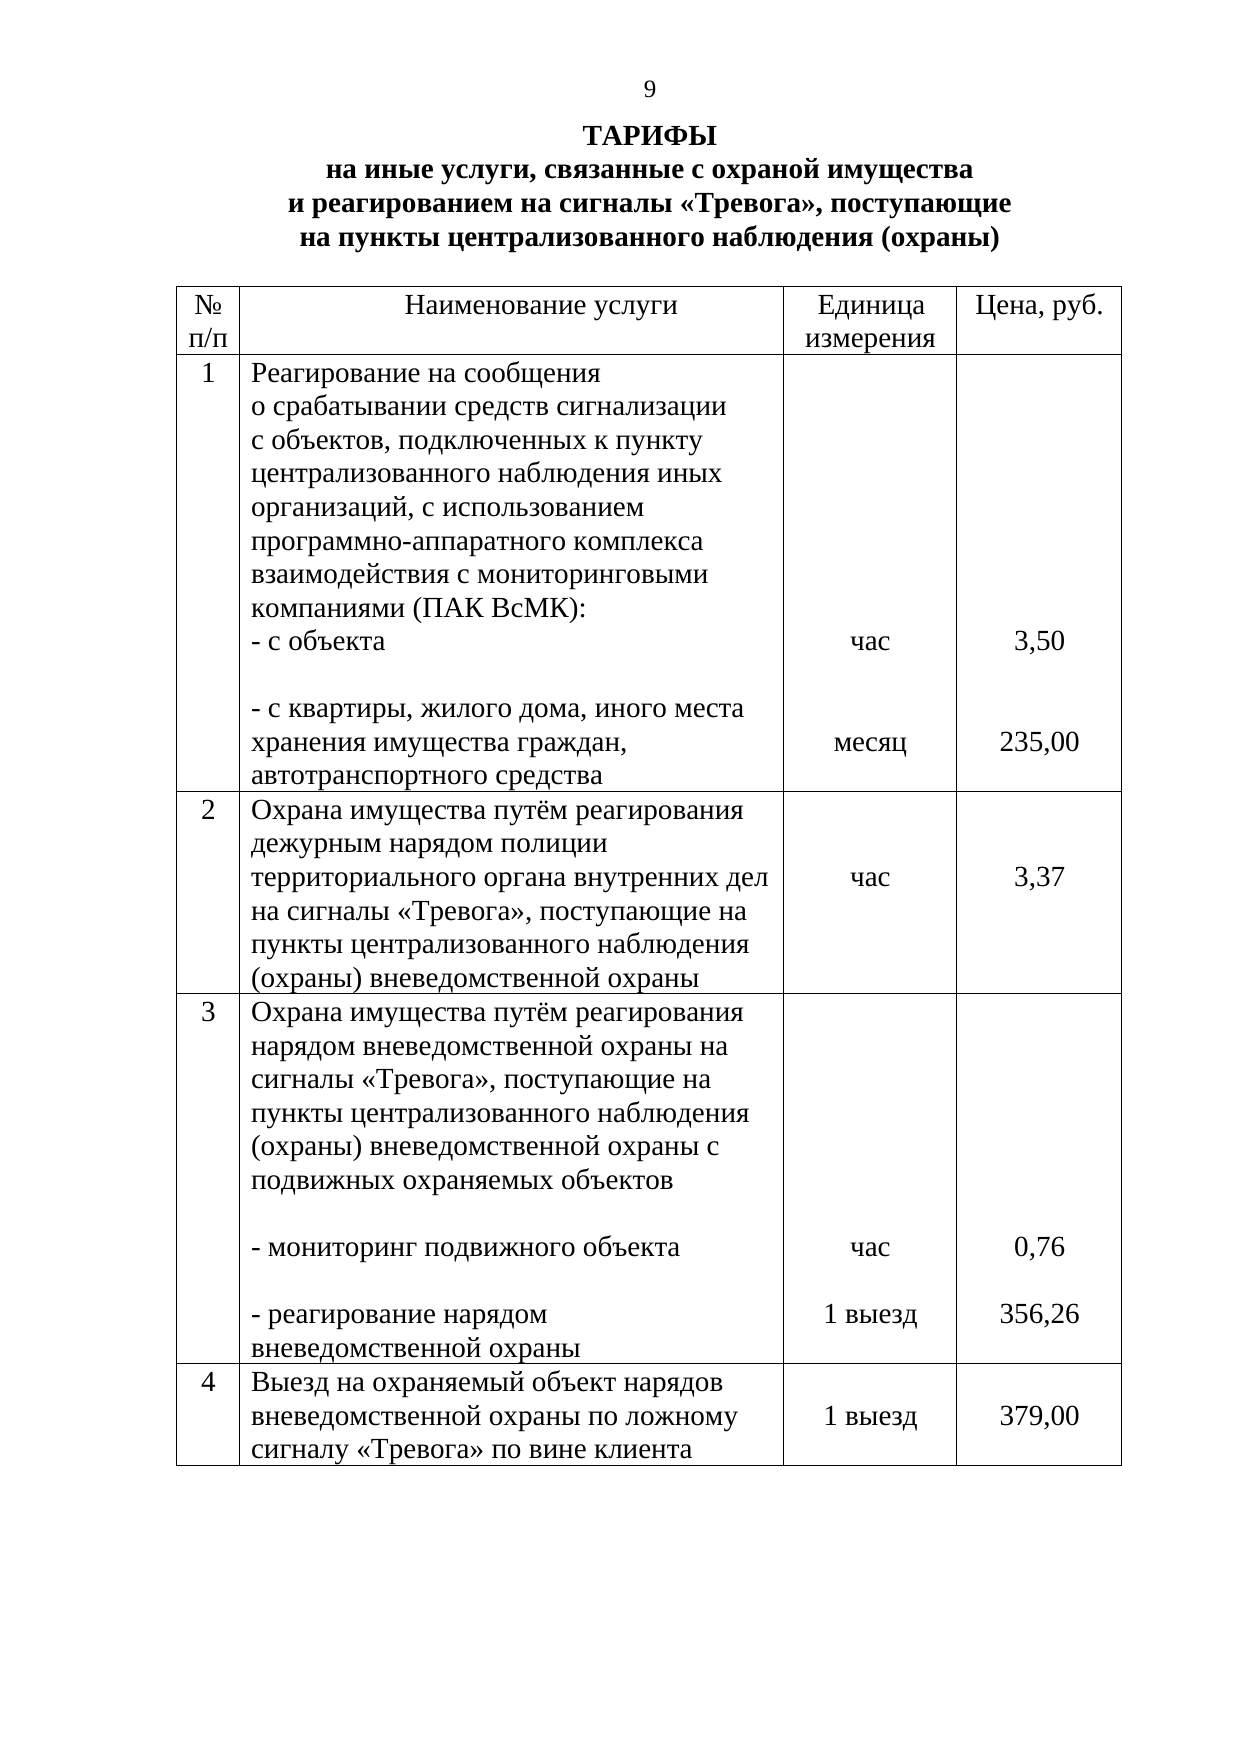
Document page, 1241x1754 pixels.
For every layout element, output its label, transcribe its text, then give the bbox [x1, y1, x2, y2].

table_cell Охрана имущества путём реагирования нарядом вневедомственной охраны на сигналы «Тревога», поступающие на пункты централизованного наблюдения (охраны) вневедомственной охраны с подвижных охраняемых объектов - мониторинг подвижного объекта - реагирование нарядом вневедомственной охраны [240, 994, 783, 1363]
text и реагированием на сигналы «Тревога», поступающие [177, 185, 1122, 219]
table_header Единица измерения [784, 287, 956, 354]
table_cell 3,37 [957, 792, 1121, 993]
table_cell Охрана имущества путём реагирования дежурным нарядом полиции территориального органа внутренних дел на сигналы «Тревога», поступающие на пункты централизованного наблюдения (охраны) вневедомственной охраны [240, 792, 783, 993]
table_cell 2 [177, 792, 239, 993]
text на пункты централизованного наблюдения (охраны) [177, 219, 1122, 252]
table_cell 3,50 235,00 [957, 355, 1121, 791]
table_cell час месяц [784, 355, 956, 791]
table_cell 4 [177, 1364, 239, 1465]
table_header Цена, руб. [957, 287, 1121, 354]
table_header № п/п [177, 287, 239, 354]
text на иные услуги, связанные с охраной имущества [177, 152, 1122, 185]
table_cell 379,00 [957, 1364, 1121, 1465]
table_cell час 1 выезд [784, 994, 956, 1363]
table_cell 0,76 356,26 [957, 994, 1121, 1363]
table_cell 1 [177, 355, 239, 791]
table_cell 3 [177, 994, 239, 1363]
table_header Наименование услуги [240, 287, 783, 354]
table_cell час [784, 792, 956, 993]
table_cell Реагирование на сообщения о срабатывании средств сигнализации с объектов, подключенных к пункту централизованного наблюдения иных организаций, с использованием программно-аппаратного комплекса взаимодействия с мониторинговыми компаниями (ПАК ВсМК): - с объекта - с квартиры, жилого дома, иного места хранения имущества граждан, автотранспортного средства [240, 355, 783, 791]
table_cell 1 выезд [784, 1364, 956, 1465]
text ТАРИФЫ [177, 118, 1122, 152]
table_cell Выезд на охраняемый объект нарядов вневедомственной охраны по ложному сигналу «Тревога» по вине клиента [240, 1364, 783, 1465]
